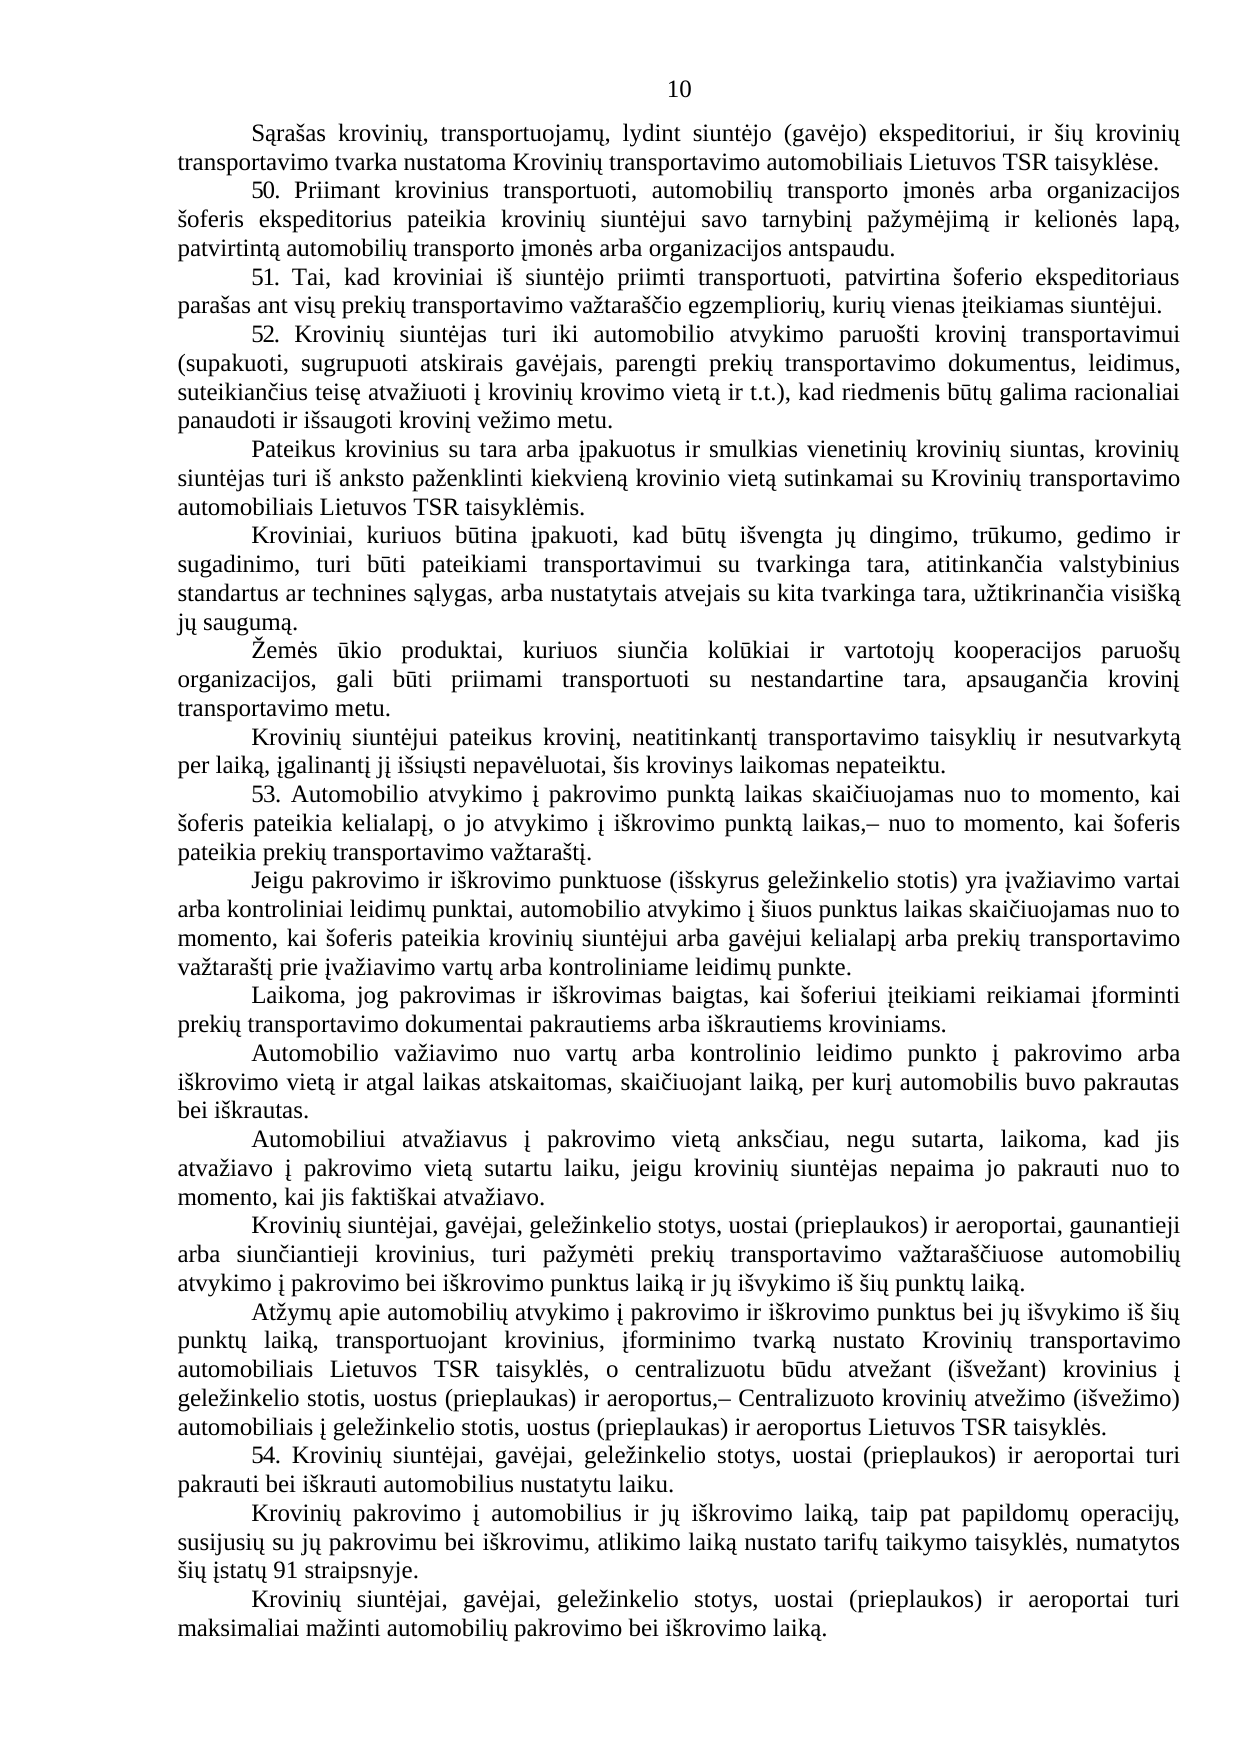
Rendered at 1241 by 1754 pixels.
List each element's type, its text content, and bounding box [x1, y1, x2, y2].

text 53. Automobilio atvykimo į pakrovimo punktą laikas skaičiuojamas nuo to momento, kai šoferis pateikia kelialapį, o jo atvykimo į iškrovimo punktą laikas,– nuo to momento, kai šoferis pateikia prekių transportavimo važtaraštį. [177, 779, 1181, 866]
text Krovinių siuntėjai, gavėjai, geležinkelio stotys, uostai (prieplaukos) ir aeroportai, gaunantieji arba siunčiantieji krovinius, turi pažymėti prekių transportavimo važtaraščiuose automobilių atvykimo į pakrovimo bei iškrovimo punktus laiką ir jų išvykimo iš šių punktų laiką. [177, 1211, 1181, 1297]
text 52. Krovinių siuntėjas turi iki automobilio atvykimo paruošti krovinį transportavimui (supakuoti, sugrupuoti atskirais gavėjais, parengti prekių transportavimo dokumentus, leidimus, suteikiančius teisę atvažiuoti į krovinių krovimo vietą ir t.t.), kad riedmenis būtų galima racionaliai panaudoti ir išsaugoti krovinį vežimo metu. [177, 319, 1181, 434]
text Kroviniai, kuriuos būtina įpakuoti, kad būtų išvengta jų dingimo, trūkumo, gedimo ir sugadinimo, turi būti pateikiami transportavimui su tvarkinga tara, atitinkančia valstybinius standartus ar technines sąlygas, arba nustatytais atvejais su kita tvarkinga tara, užtikrinančia visišką jų saugumą. [177, 521, 1181, 636]
text Automobiliui atvažiavus į pakrovimo vietą anksčiau, negu sutarta, laikoma, kad jis atvažiavo į pakrovimo vietą sutartu laiku, jeigu krovinių siuntėjas nepaima jo pakrauti nuo to momento, kai jis faktiškai atvažiavo. [177, 1124, 1181, 1211]
text Krovinių siuntėjui pateikus krovinį, neatitinkantį transportavimo taisyklių ir nesutvarkytą per laiką, įgalinantį jį išsiųsti nepavėluotai, šis krovinys laikomas nepateiktu. [177, 722, 1181, 779]
text Jeigu pakrovimo ir iškrovimo punktuose (išskyrus geležinkelio stotis) yra įvažiavimo vartai arba kontroliniai leidimų punktai, automobilio atvykimo į šiuos punktus laikas skaičiuojamas nuo to momento, kai šoferis pateikia krovinių siuntėjui arba gavėjui kelialapį arba prekių transportavimo važtaraštį prie įvažiavimo vartų arba kontroliniame leidimų punkte. [177, 866, 1181, 981]
text Laikoma, jog pakrovimas ir iškrovimas baigtas, kai šoferiui įteikiami reikiamai įforminti prekių transportavimo dokumentai pakrautiems arba iškrautiems kroviniams. [177, 981, 1181, 1038]
text Krovinių siuntėjai, gavėjai, geležinkelio stotys, uostai (prieplaukos) ir aeroportai turi maksimaliai mažinti automobilių pakrovimo bei iškrovimo laiką. [177, 1584, 1181, 1642]
text 50. Priimant krovinius transportuoti, automobilių transporto įmonės arba organizacijos šoferis ekspeditorius pateikia krovinių siuntėjui savo tarnybinį pažymėjimą ir kelionės lapą, patvirtintą automobilių transporto įmonės arba organizacijos antspaudu. [177, 176, 1181, 262]
text Pateikus krovinius su tara arba įpakuotus ir smulkias vienetinių krovinių siuntas, krovinių siuntėjas turi iš anksto paženklinti kiekvieną krovinio vietą sutinkamai su Krovinių transportavimo automobiliais Lietuvos TSR taisyklėmis. [177, 434, 1181, 521]
text Sąrašas krovinių, transportuojamų, lydint siuntėjo (gavėjo) ekspeditoriui, ir šių krovinių transportavimo tvarka nustatoma Krovinių transportavimo automobiliais Lietuvos TSR taisyklėse. [177, 118, 1181, 176]
text 54. Krovinių siuntėjai, gavėjai, geležinkelio stotys, uostai (prieplaukos) ir aeroportai turi pakrauti bei iškrauti automobilius nustatytu laiku. [177, 1441, 1181, 1498]
text Krovinių pakrovimo į automobilius ir jų iškrovimo laiką, taip pat papildomų operacijų, susijusių su jų pakrovimu bei iškrovimu, atlikimo laiką nustato tarifų taikymo taisyklės, numatytos šių įstatų 91 straipsnyje. [177, 1498, 1181, 1584]
text 51. Tai, kad kroviniai iš siuntėjo priimti transportuoti, patvirtina šoferio ekspeditoriaus parašas ant visų prekių transportavimo važtaraščio egzempliorių, kurių vienas įteikiamas siuntėjui. [177, 262, 1181, 319]
text Žemės ūkio produktai, kuriuos siunčia kolūkiai ir vartotojų kooperacijos paruošų organizacijos, gali būti priimami transportuoti su nestandartine tara, apsaugančia krovinį transportavimo metu. [177, 636, 1181, 722]
text Automobilio važiavimo nuo vartų arba kontrolinio leidimo punkto į pakrovimo arba iškrovimo vietą ir atgal laikas atskaitomas, skaičiuojant laiką, per kurį automobilis buvo pakrautas bei iškrautas. [177, 1038, 1181, 1124]
text Atžymų apie automobilių atvykimo į pakrovimo ir iškrovimo punktus bei jų išvykimo iš šių punktų laiką, transportuojant krovinius, įforminimo tvarką nustato Krovinių transportavimo automobiliais Lietuvos TSR taisyklės, o centralizuotu būdu atvežant (išvežant) krovinius į geležinkelio stotis, uostus (prieplaukas) ir aeroportus,– Centralizuoto krovinių atvežimo (išvežimo) automobiliais į geležinkelio stotis, uostus (prieplaukas) ir aeroportus Lietuvos TSR taisyklės. [177, 1297, 1181, 1441]
